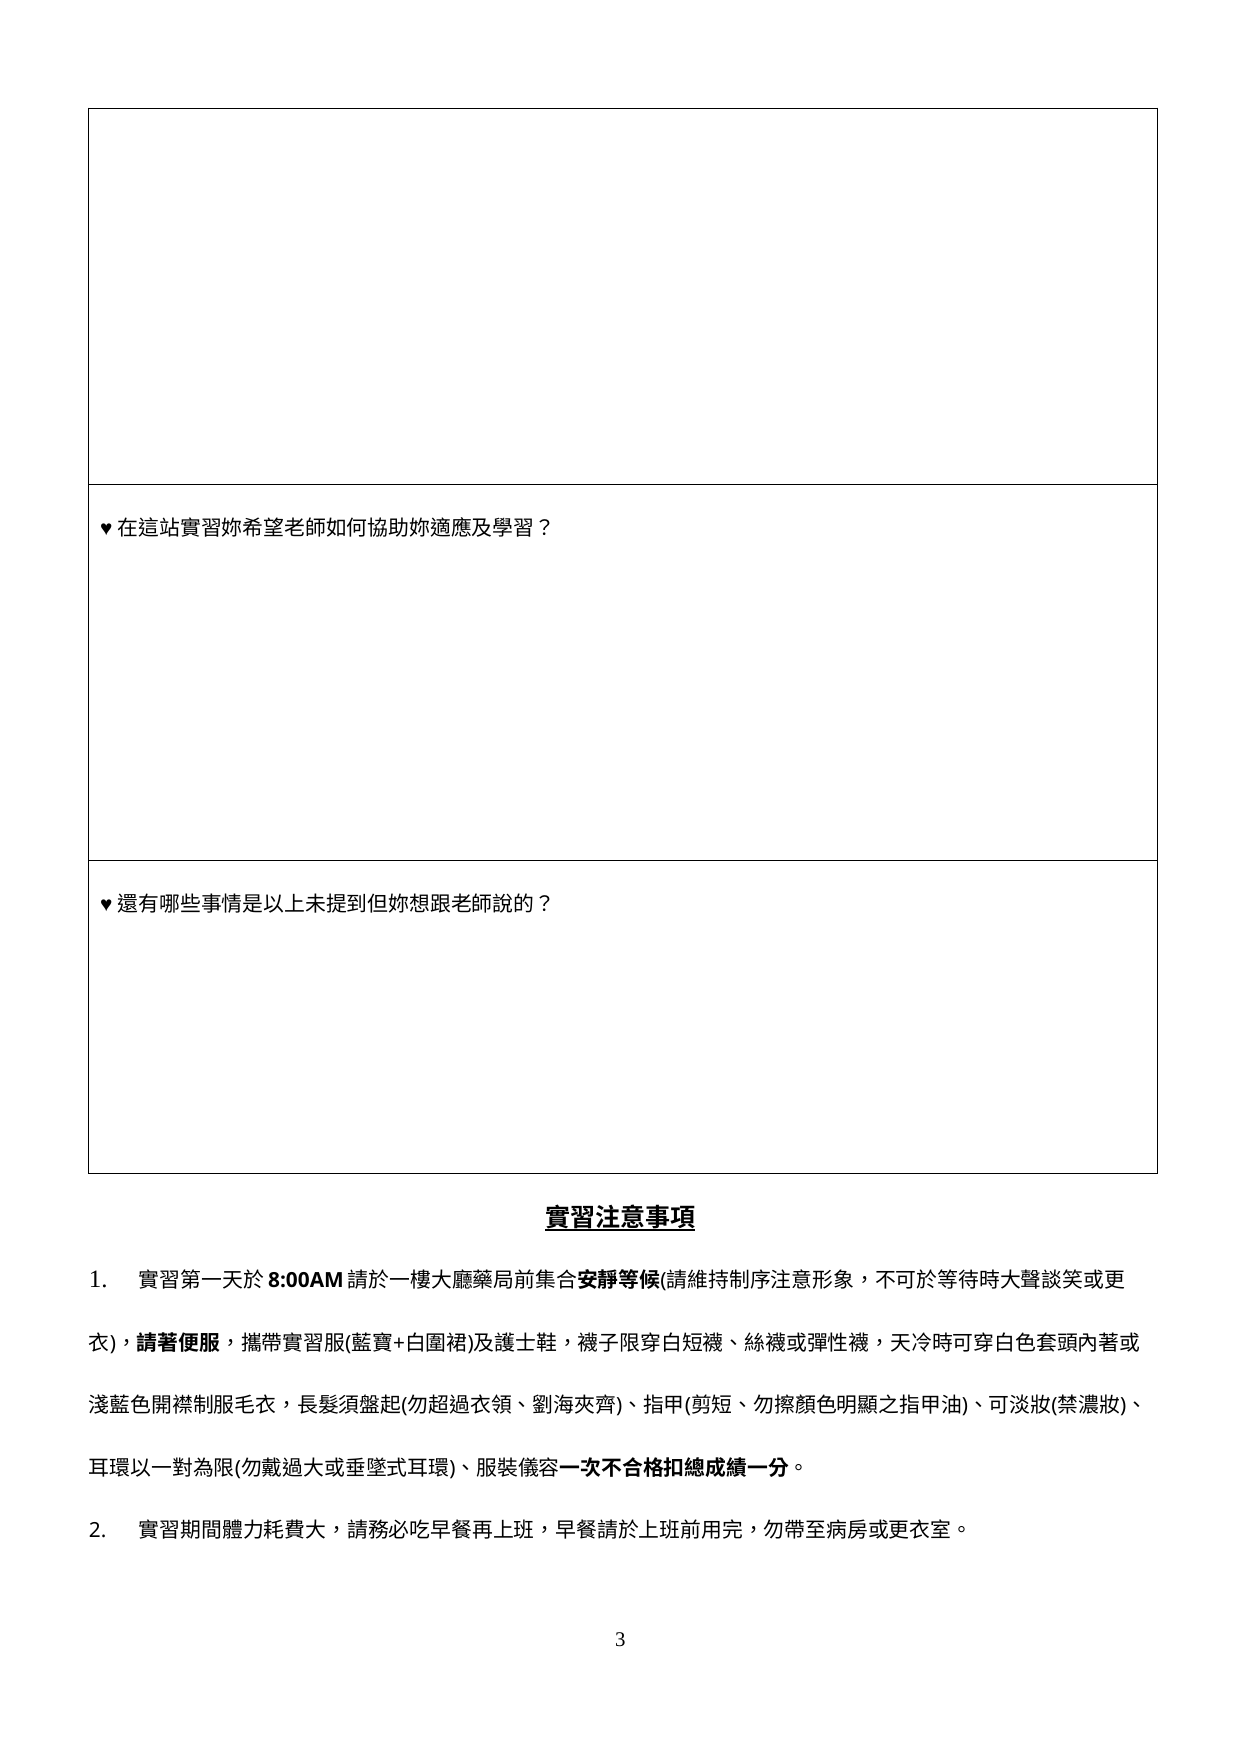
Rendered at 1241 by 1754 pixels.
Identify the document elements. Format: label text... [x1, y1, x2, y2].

table_cell ♥ 在這站實習妳希望老師如何協助妳適應及學習？ [89, 485, 1157, 860]
table_cell ♥ 還有哪些事情是以上未提到但妳想跟老師說的？ [89, 861, 1157, 1173]
list 實習期間體力耗費大，請務必吃早餐再上班，早餐請於上班前用完，勿帶至病房或更衣室。 [89, 1487, 1152, 1549]
table_cell [89, 109, 1157, 484]
text 實習注意事項 [89, 1174, 1152, 1237]
list 實習第一天於8:00AM請於一樓大廳藥局前集合安靜等候(請維持制序注意形象，不可於等待時大聲談笑或更衣)，請著便服，攜帶實習服(藍寶+白圍裙)及護士鞋，襪子限穿白短襪、絲襪或彈性襪，天冷時可穿白色套頭內著或淺藍色開襟制服毛衣，長髮須盤起(勿超過衣領、劉海夾齊)、指甲(剪短、勿擦顏色明顯之指甲油)、可淡妝(禁濃妝)、耳環以一對為限(勿戴過大或垂墜式耳環)、服裝儀容一次不合格扣總成績一分。 [89, 1237, 1152, 1487]
